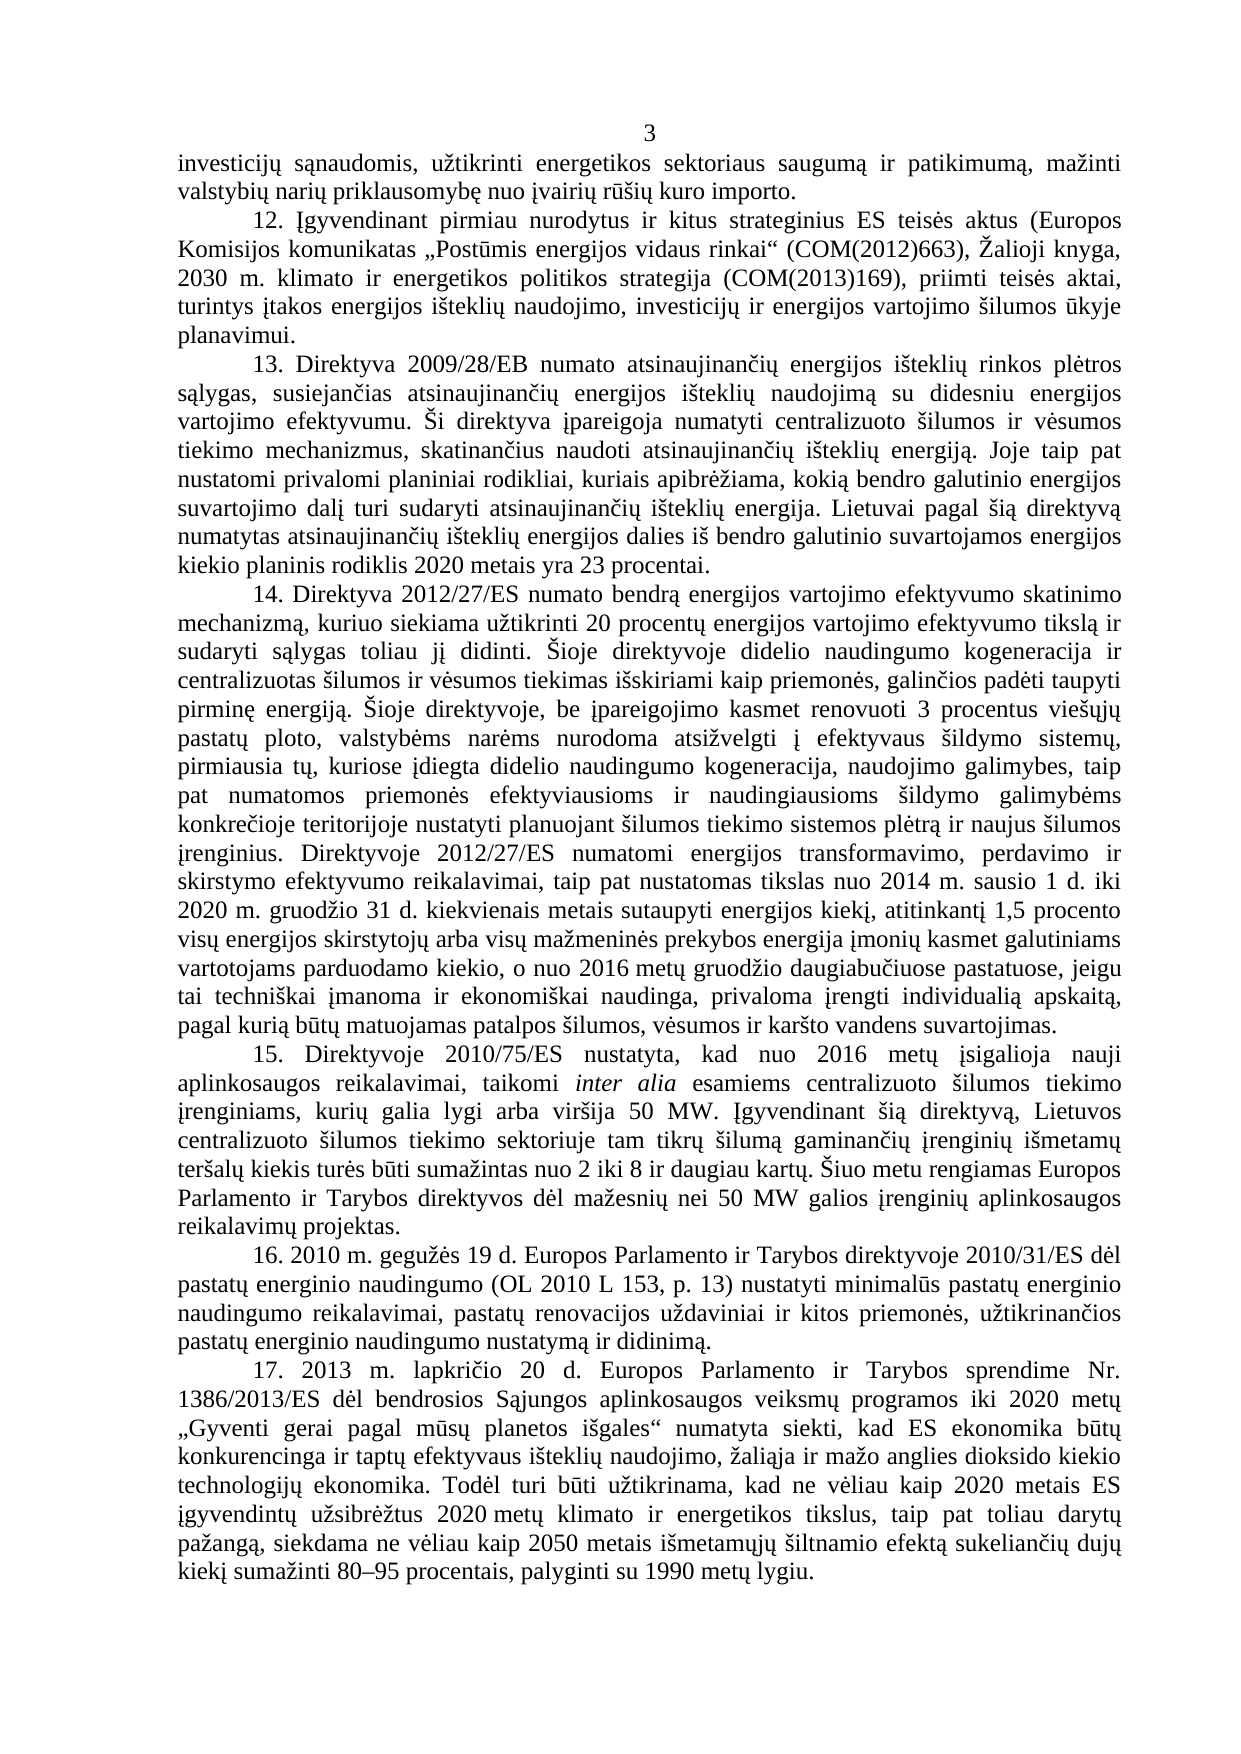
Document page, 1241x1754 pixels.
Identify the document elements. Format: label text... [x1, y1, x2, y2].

text 14. Direktyva 2012/27/ES numato bendrą energijos vartojimo efektyvumo skatinimo mechanizmą, kuriuo siekiama užtikrinti 20 procentų energijos vartojimo efektyvumo tikslą ir sudaryti sąlygas toliau jį didinti. Šioje direktyvoje didelio naudingumo kogeneracija ir centralizuotas šilumos ir vėsumos tiekimas išskiriami kaip priemonės, galinčios padėti taupyti pirminę energiją. Šioje direktyvoje, be įpareigojimo kasmet renovuoti 3 procentus viešųjų pastatų ploto, valstybėms narėms nurodoma atsižvelgti į efektyvaus šildymo sistemų, pirmiausia tų, kuriose įdiegta didelio naudingumo kogeneracija, naudojimo galimybes, taip pat numatomos priemonės efektyviausioms ir naudingiausioms šildymo galimybėms konkrečioje teritorijoje nustatyti planuojant šilumos tiekimo sistemos plėtrą ir naujus šilumos įrenginius. Direktyvoje 2012/27/ES numatomi energijos transformavimo, perdavimo ir skirstymo efektyvumo reikalavimai, taip pat nustatomas tikslas nuo 2014 m. sausio 1 d. iki 2020 m. gruodžio 31 d. kiekvienais metais sutaupyti energijos kiekį, atitinkantį 1,5 procento visų energijos skirstytojų arba visų mažmeninės prekybos energija įmonių kasmet galutiniams vartotojams parduodamo kiekio, o nuo 2016 metų gruodžio daugiabučiuose pastatuose, jeigu tai techniškai įmanoma ir ekonomiškai naudinga, privaloma įrengti individualią apskaitą, pagal kurią būtų matuojamas patalpos šilumos, vėsumos ir karšto vandens suvartojimas. [177, 579, 1122, 1039]
text investicijų sąnaudomis, užtikrinti energetikos sektoriaus saugumą ir patikimumą, mažinti valstybių narių priklausomybę nuo įvairių rūšių kuro importo. [177, 148, 1122, 205]
text 15. Direktyvoje 2010/75/ES nustatyta, kad nuo 2016 metų įsigalioja nauji aplinkosaugos reikalavimai, taikomi inter alia esamiems centralizuoto šilumos tiekimo įrenginiams, kurių galia lygi arba viršija 50 MW. Įgyvendinant šią direktyvą, Lietuvos centralizuoto šilumos tiekimo sektoriuje tam tikrų šilumą gaminančių įrenginių išmetamų teršalų kiekis turės būti sumažintas nuo 2 iki 8 ir daugiau kartų. Šiuo metu rengiamas Europos Parlamento ir Tarybos direktyvos dėl mažesnių nei 50 MW galios įrenginių aplinkosaugos reikalavimų projektas. [177, 1039, 1122, 1240]
text 13. Direktyva 2009/28/EB numato atsinaujinančių energijos išteklių rinkos plėtros sąlygas, susiejančias atsinaujinančių energijos išteklių naudojimą su didesniu energijos vartojimo efektyvumu. Ši direktyva įpareigoja numatyti centralizuoto šilumos ir vėsumos tiekimo mechanizmus, skatinančius naudoti atsinaujinančių išteklių energiją. Joje taip pat nustatomi privalomi planiniai rodikliai, kuriais apibrėžiama, kokią bendro galutinio energijos suvartojimo dalį turi sudaryti atsinaujinančių išteklių energija. Lietuvai pagal šią direktyvą numatytas atsinaujinančių išteklių energijos dalies iš bendro galutinio suvartojamos energijos kiekio planinis rodiklis 2020 metais yra 23 procentai. [177, 349, 1122, 579]
text 17. 2013 m. lapkričio 20 d. Europos Parlamento ir Tarybos sprendime Nr. 1386/2013/ES dėl bendrosios Sąjungos aplinkosaugos veiksmų programos iki 2020 metų „Gyventi gerai pagal mūsų planetos išgales“ numatyta siekti, kad ES ekonomika būtų konkurencinga ir taptų efektyvaus išteklių naudojimo, žaliąja ir mažo anglies dioksido kiekio technologijų ekonomika. Todėl turi būti užtikrinama, kad ne vėliau kaip 2020 metais ES įgyvendintų užsibrėžtus 2020 metų klimato ir energetikos tikslus, taip pat toliau darytų pažangą, siekdama ne vėliau kaip 2050 metais išmetamųjų šiltnamio efektą sukeliančių dujų kiekį sumažinti 80–95 procentais, palyginti su 1990 metų lygiu. [177, 1355, 1122, 1585]
text 12. Įgyvendinant pirmiau nurodytus ir kitus strateginius ES teisės aktus (Europos Komisijos komunikatas „Postūmis energijos vidaus rinkai“ (COM(2012)663), Žalioji knyga, 2030 m. klimato ir energetikos politikos strategija (COM(2013)169), priimti teisės aktai, turintys įtakos energijos išteklių naudojimo, investicijų ir energijos vartojimo šilumos ūkyje planavimui. [177, 205, 1122, 349]
text 16. 2010 m. gegužės 19 d. Europos Parlamento ir Tarybos direktyvoje 2010/31/ES dėl pastatų energinio naudingumo (OL 2010 L 153, p. 13) nustatyti minimalūs pastatų energinio naudingumo reikalavimai, pastatų renovacijos uždaviniai ir kitos priemonės, užtikrinančios pastatų energinio naudingumo nustatymą ir didinimą. [177, 1240, 1122, 1355]
